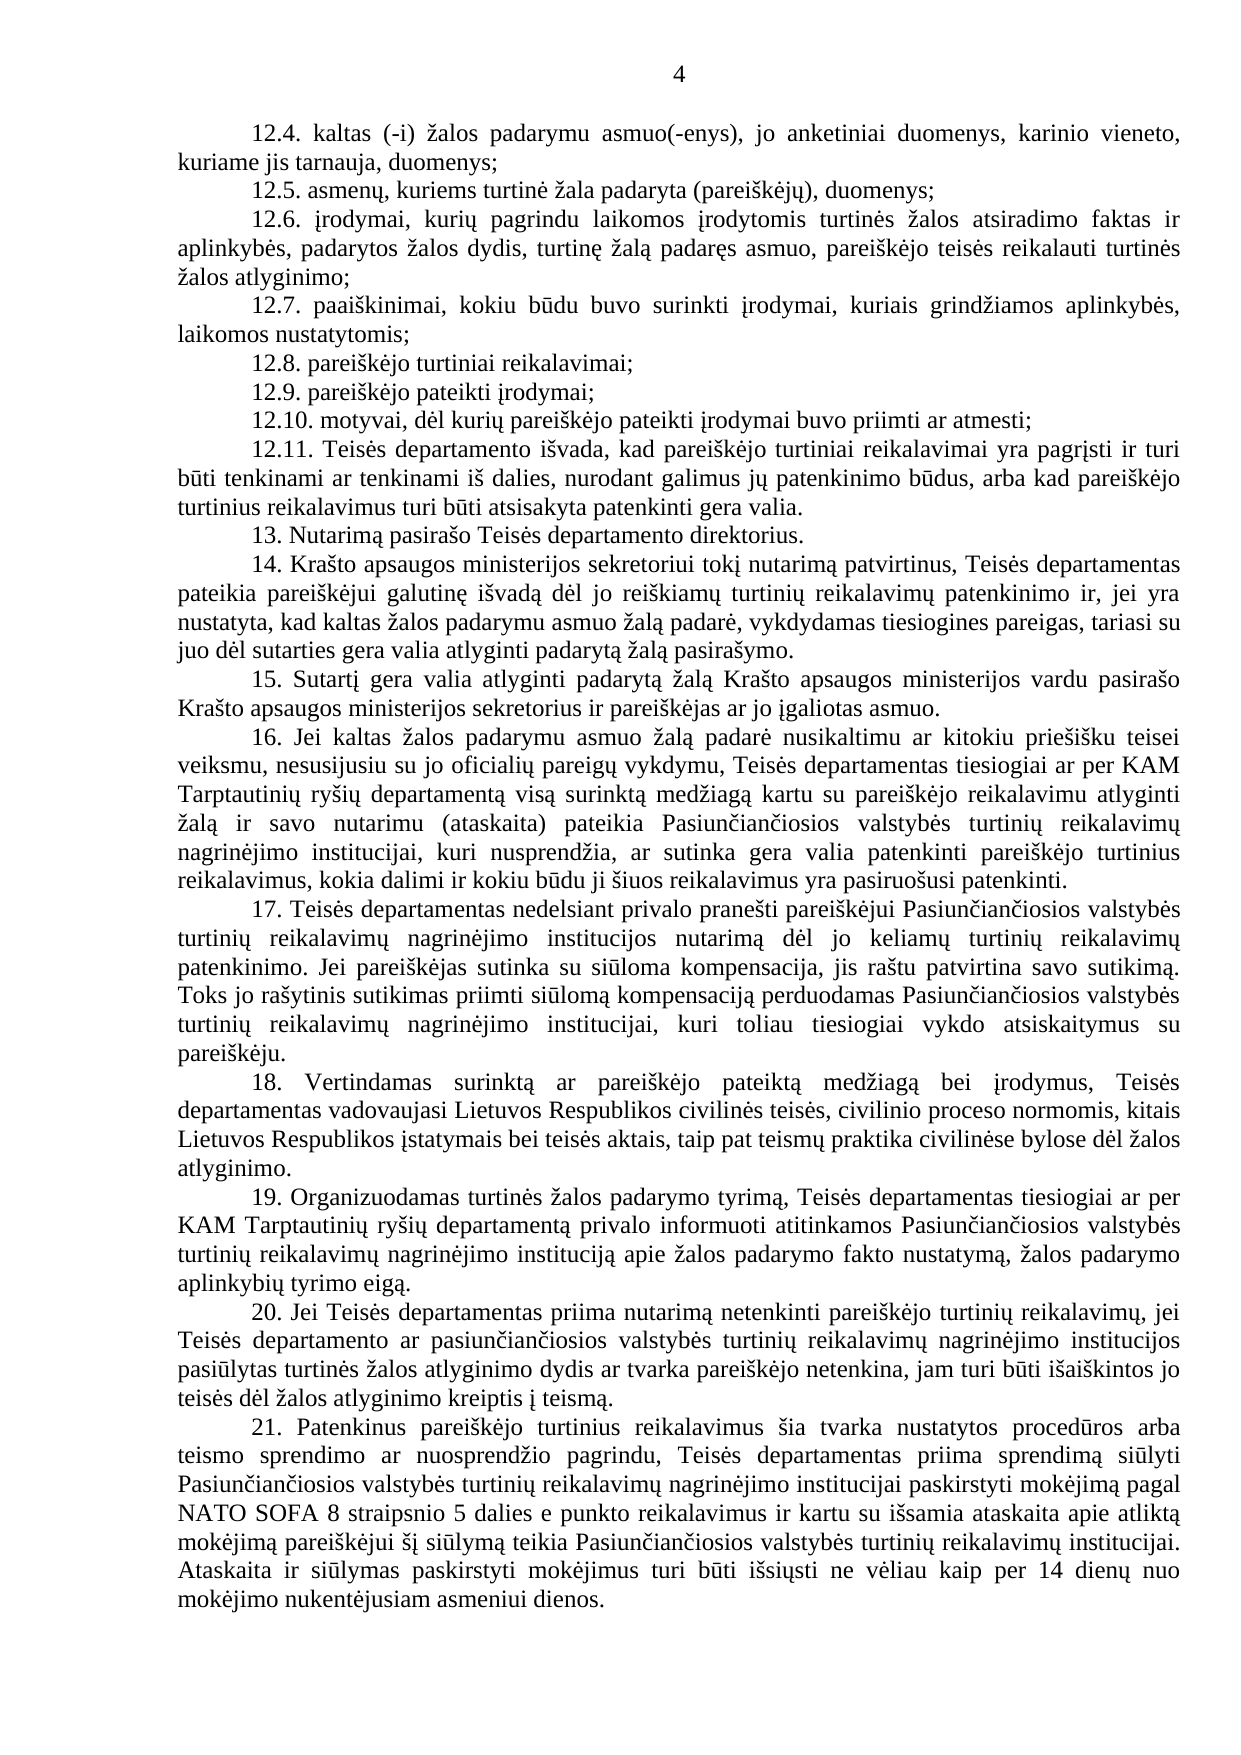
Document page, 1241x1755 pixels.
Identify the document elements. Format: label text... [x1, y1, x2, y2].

text 18. Vertindamas surinktą ar pareiškėjo pateiktą medžiagą bei įrodymus, Teisės departamentas vadovaujasi Lietuvos Respublikos civilinės teisės, civilinio proceso normomis, kitais Lietuvos Respublikos įstatymais bei teisės aktais, taip pat teismų praktika civilinėse bylose dėl žalos atlyginimo. [177, 1067, 1181, 1182]
text 12.8. pareiškėjo turtiniai reikalavimai; [177, 348, 1181, 377]
text 12.9. pareiškėjo pateikti įrodymai; [177, 377, 1181, 406]
text 12.7. paaiškinimai, kokiu būdu buvo surinkti įrodymai, kuriais grindžiamos aplinkybės, laikomos nustatytomis; [177, 291, 1181, 348]
text 21. Patenkinus pareiškėjo turtinius reikalavimus šia tvarka nustatytos procedūros arba teismo sprendimo ar nuosprendžio pagrindu, Teisės departamentas priima sprendimą siūlyti Pasiunčiančiosios valstybės turtinių reikalavimų nagrinėjimo institucijai paskirstyti mokėjimą pagal NATO SOFA 8 straipsnio 5 dalies e punkto reikalavimus ir kartu su išsamia ataskaita apie atliktą mokėjimą pareiškėjui šį siūlymą teikia Pasiunčiančiosios valstybės turtinių reikalavimų institucijai. Ataskaita ir siūlymas paskirstyti mokėjimus turi būti išsiųsti ne vėliau kaip per 14 dienų nuo mokėjimo nukentėjusiam asmeniui dienos. [177, 1412, 1181, 1613]
text 13. Nutarimą pasirašo Teisės departamento direktorius. [177, 521, 1181, 549]
text 19. Organizuodamas turtinės žalos padarymo tyrimą, Teisės departamentas tiesiogiai ar per KAM Tarptautinių ryšių departamentą privalo informuoti atitinkamos Pasiunčiančiosios valstybės turtinių reikalavimų nagrinėjimo instituciją apie žalos padarymo fakto nustatymą, žalos padarymo aplinkybių tyrimo eigą. [177, 1182, 1181, 1297]
text 17. Teisės departamentas nedelsiant privalo pranešti pareiškėjui Pasiunčiančiosios valstybės turtinių reikalavimų nagrinėjimo institucijos nutarimą dėl jo keliamų turtinių reikalavimų patenkinimo. Jei pareiškėjas sutinka su siūloma kompensacija, jis raštu patvirtina savo sutikimą. Toks jo rašytinis sutikimas priimti siūlomą kompensaciją perduodamas Pasiunčiančiosios valstybės turtinių reikalavimų nagrinėjimo institucijai, kuri toliau tiesiogiai vykdo atsiskaitymus su pareiškėju. [177, 894, 1181, 1067]
text 16. Jei kaltas žalos padarymu asmuo žalą padarė nusikaltimu ar kitokiu priešišku teisei veiksmu, nesusijusiu su jo oficialių pareigų vykdymu, Teisės departamentas tiesiogiai ar per KAM Tarptautinių ryšių departamentą visą surinktą medžiagą kartu su pareiškėjo reikalavimu atlyginti žalą ir savo nutarimu (ataskaita) pateikia Pasiunčiančiosios valstybės turtinių reikalavimų nagrinėjimo institucijai, kuri nusprendžia, ar sutinka gera valia patenkinti pareiškėjo turtinius reikalavimus, kokia dalimi ir kokiu būdu ji šiuos reikalavimus yra pasiruošusi patenkinti. [177, 722, 1181, 894]
text 20. Jei Teisės departamentas priima nutarimą netenkinti pareiškėjo turtinių reikalavimų, jei Teisės departamento ar pasiunčiančiosios valstybės turtinių reikalavimų nagrinėjimo institucijos pasiūlytas turtinės žalos atlyginimo dydis ar tvarka pareiškėjo netenkina, jam turi būti išaiškintos jo teisės dėl žalos atlyginimo kreiptis į teismą. [177, 1297, 1181, 1412]
text 12.4. kaltas (-i) žalos padarymu asmuo(-enys), jo anketiniai duomenys, karinio vieneto, kuriame jis tarnauja, duomenys; [177, 118, 1181, 176]
text 12.11. Teisės departamento išvada, kad pareiškėjo turtiniai reikalavimai yra pagrįsti ir turi būti tenkinami ar tenkinami iš dalies, nurodant galimus jų patenkinimo būdus, arba kad pareiškėjo turtinius reikalavimus turi būti atsisakyta patenkinti gera valia. [177, 434, 1181, 521]
text 14. Krašto apsaugos ministerijos sekretoriui tokį nutarimą patvirtinus, Teisės departamentas pateikia pareiškėjui galutinę išvadą dėl jo reiškiamų turtinių reikalavimų patenkinimo ir, jei yra nustatyta, kad kaltas žalos padarymu asmuo žalą padarė, vykdydamas tiesiogines pareigas, tariasi su juo dėl sutarties gera valia atlyginti padarytą žalą pasirašymo. [177, 549, 1181, 664]
text 15. Sutartį gera valia atlyginti padarytą žalą Krašto apsaugos ministerijos vardu pasirašo Krašto apsaugos ministerijos sekretorius ir pareiškėjas ar jo įgaliotas asmuo. [177, 664, 1181, 722]
text 12.5. asmenų, kuriems turtinė žala padaryta (pareiškėjų), duomenys; [177, 176, 1181, 204]
text 12.6. įrodymai, kurių pagrindu laikomos įrodytomis turtinės žalos atsiradimo faktas ir aplinkybės, padarytos žalos dydis, turtinę žalą padaręs asmuo, pareiškėjo teisės reikalauti turtinės žalos atlyginimo; [177, 204, 1181, 291]
text 12.10. motyvai, dėl kurių pareiškėjo pateikti įrodymai buvo priimti ar atmesti; [177, 406, 1181, 434]
